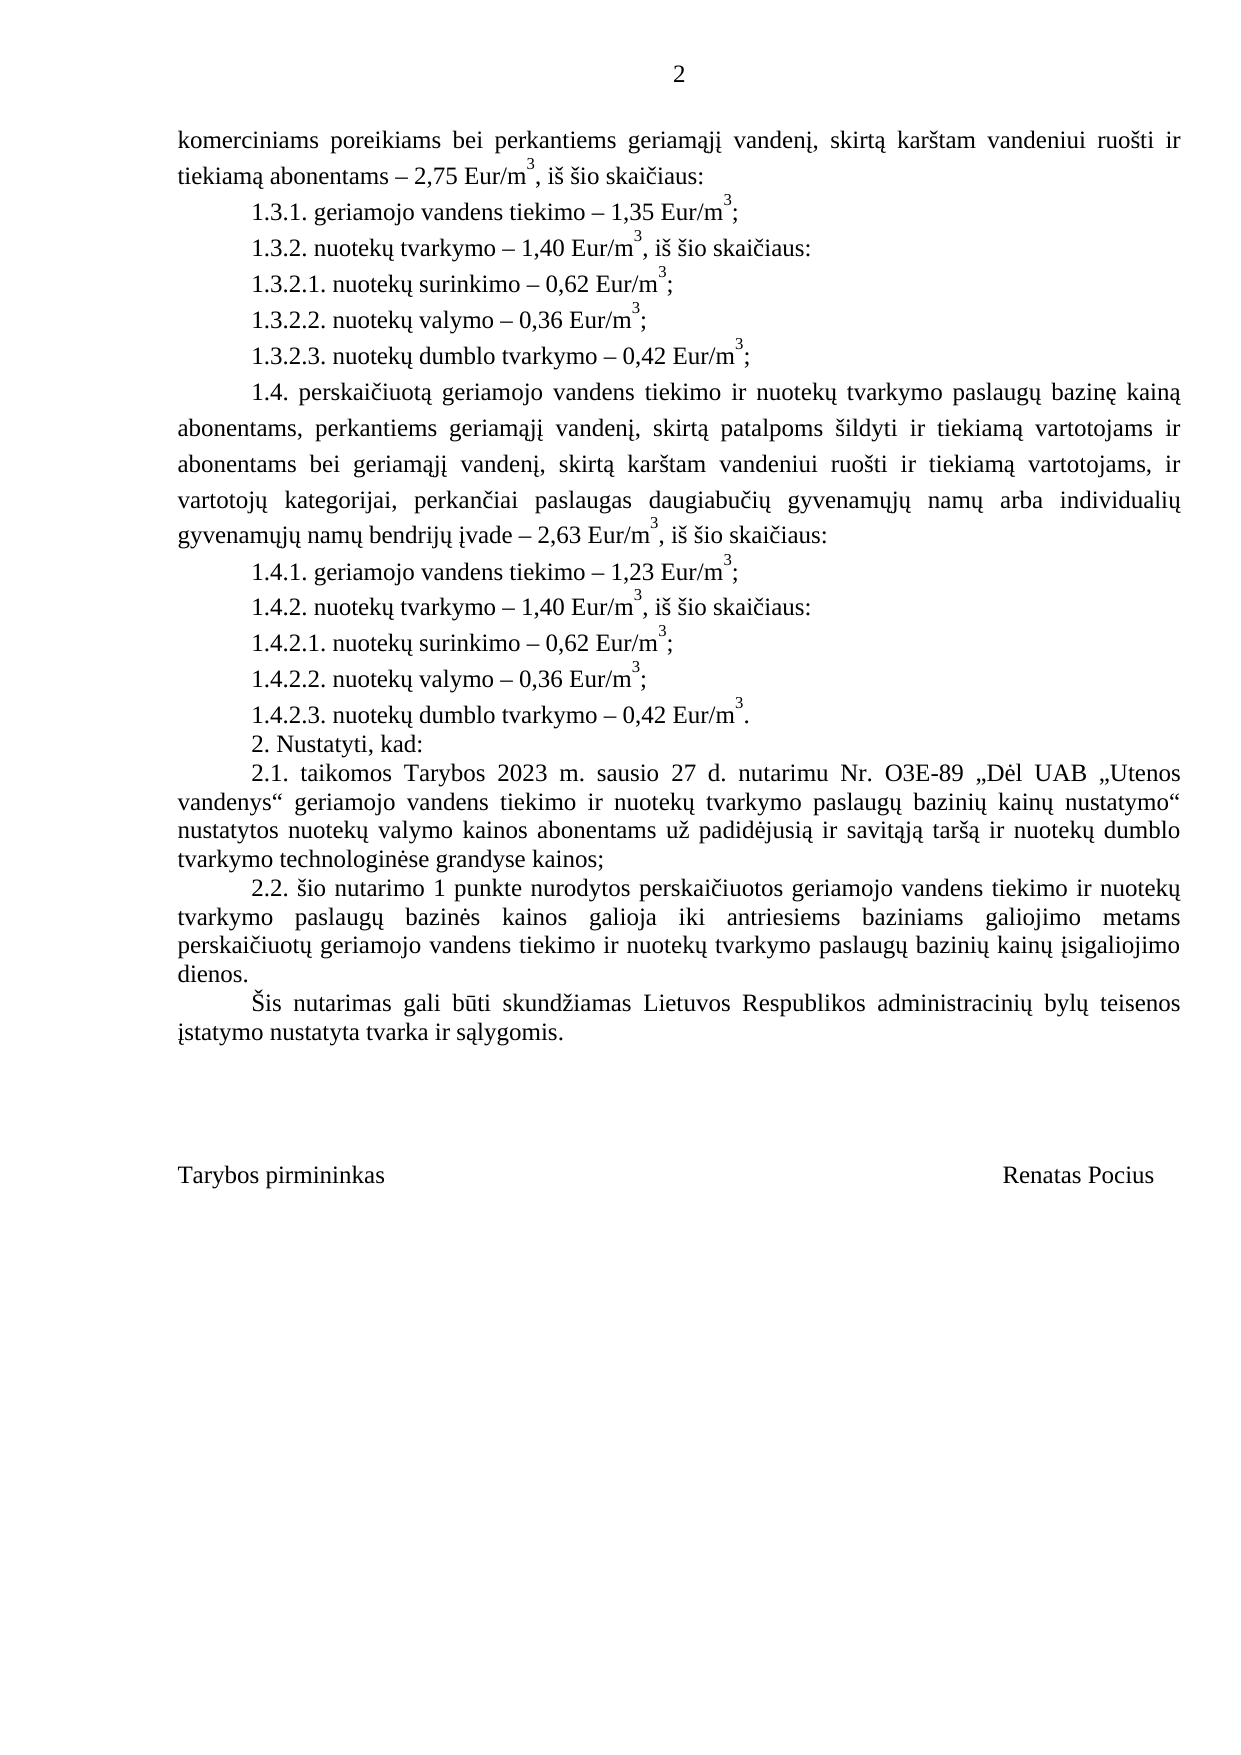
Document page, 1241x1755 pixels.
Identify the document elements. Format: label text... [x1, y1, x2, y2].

text 1.3.2.3. nuotekų dumblo tvarkymo – 0,42 Eur/m3; [177, 334, 1181, 370]
text 1.4. perskaičiuotą geriamojo vandens tiekimo ir nuotekų tvarkymo paslaugų bazinę kainą abonentams, perkantiems geriamąjį vandenį, skirtą patalpoms šildyti ir tiekiamą vartotojams ir abonentams bei geriamąjį vandenį, skirtą karštam vandeniui ruošti ir tiekiamą vartotojams, ir vartotojų kategorijai, perkančiai paslaugas daugiabučių gyvenamųjų namų arba individualių gyvenamųjų namų bendrijų įvade – 2,63 Eur/m3, iš šio skaičiaus: [177, 370, 1181, 549]
text 1.4.1. geriamojo vandens tiekimo – 1,23 Eur/m3; [177, 549, 1181, 585]
text 1.3.2.2. nuotekų valymo – 0,36 Eur/m3; [177, 298, 1181, 334]
text 1.3.2.1. nuotekų surinkimo – 0,62 Eur/m3; [177, 262, 1181, 298]
text 2.2. šio nutarimo 1 punkte nurodytos perskaičiuotos geriamojo vandens tiekimo ir nuotekų tvarkymo paslaugų bazinės kainos galioja iki antriesiems baziniams galiojimo metams perskaičiuotų geriamojo vandens tiekimo ir nuotekų tvarkymo paslaugų bazinių kainų įsigaliojimo dienos. [177, 873, 1181, 988]
text Šis nutarimas gali būti skundžiamas Lietuvos Respublikos administracinių bylų teisenos įstatymo nustatyta tvarka ir sąlygomis. [177, 988, 1181, 1045]
text 1.3.1. geriamojo vandens tiekimo – 1,35 Eur/m3; [177, 190, 1181, 226]
text 2. Nustatyti, kad: [177, 729, 1181, 758]
text 1.4.2.3. nuotekų dumblo tvarkymo – 0,42 Eur/m3. [177, 693, 1181, 729]
text 2.1. taikomos Tarybos 2023 m. sausio 27 d. nutarimu Nr. O3E-89 „Dėl UAB „Utenos vandenys“ geriamojo vandens tiekimo ir nuotekų tvarkymo paslaugų bazinių kainų nustatymo“ nustatytos nuotekų valymo kainos abonentams už padidėjusią ir savitąją taršą ir nuotekų dumblo tvarkymo technologinėse grandyse kainos; [177, 758, 1181, 873]
text Tarybos pirmininkas Renatas Pocius [177, 1160, 1181, 1189]
text 1.3. perskaičiuotą geriamojo vandens tiekimo ir nuotekų tvarkymo paslaugų bazinę kainą abonentams, perkantiems geriamojo vandens tiekimo ir nuotekų tvarkymo paslaugas buities ir komerciniams poreikiams bei perkantiems geriamąjį vandenį, skirtą karštam vandeniui ruošti ir tiekiamą abonentams – 2,75 Eur/m3, iš šio skaičiaus: [177, 118, 1181, 190]
text 1.4.2. nuotekų tvarkymo – 1,40 Eur/m3, iš šio skaičiaus: [177, 585, 1181, 621]
text 1.4.2.2. nuotekų valymo – 0,36 Eur/m3; [177, 657, 1181, 693]
text 1.3.2. nuotekų tvarkymo – 1,40 Eur/m3, iš šio skaičiaus: [177, 226, 1181, 262]
text 1.4.2.1. nuotekų surinkimo – 0,62 Eur/m3; [177, 621, 1181, 657]
